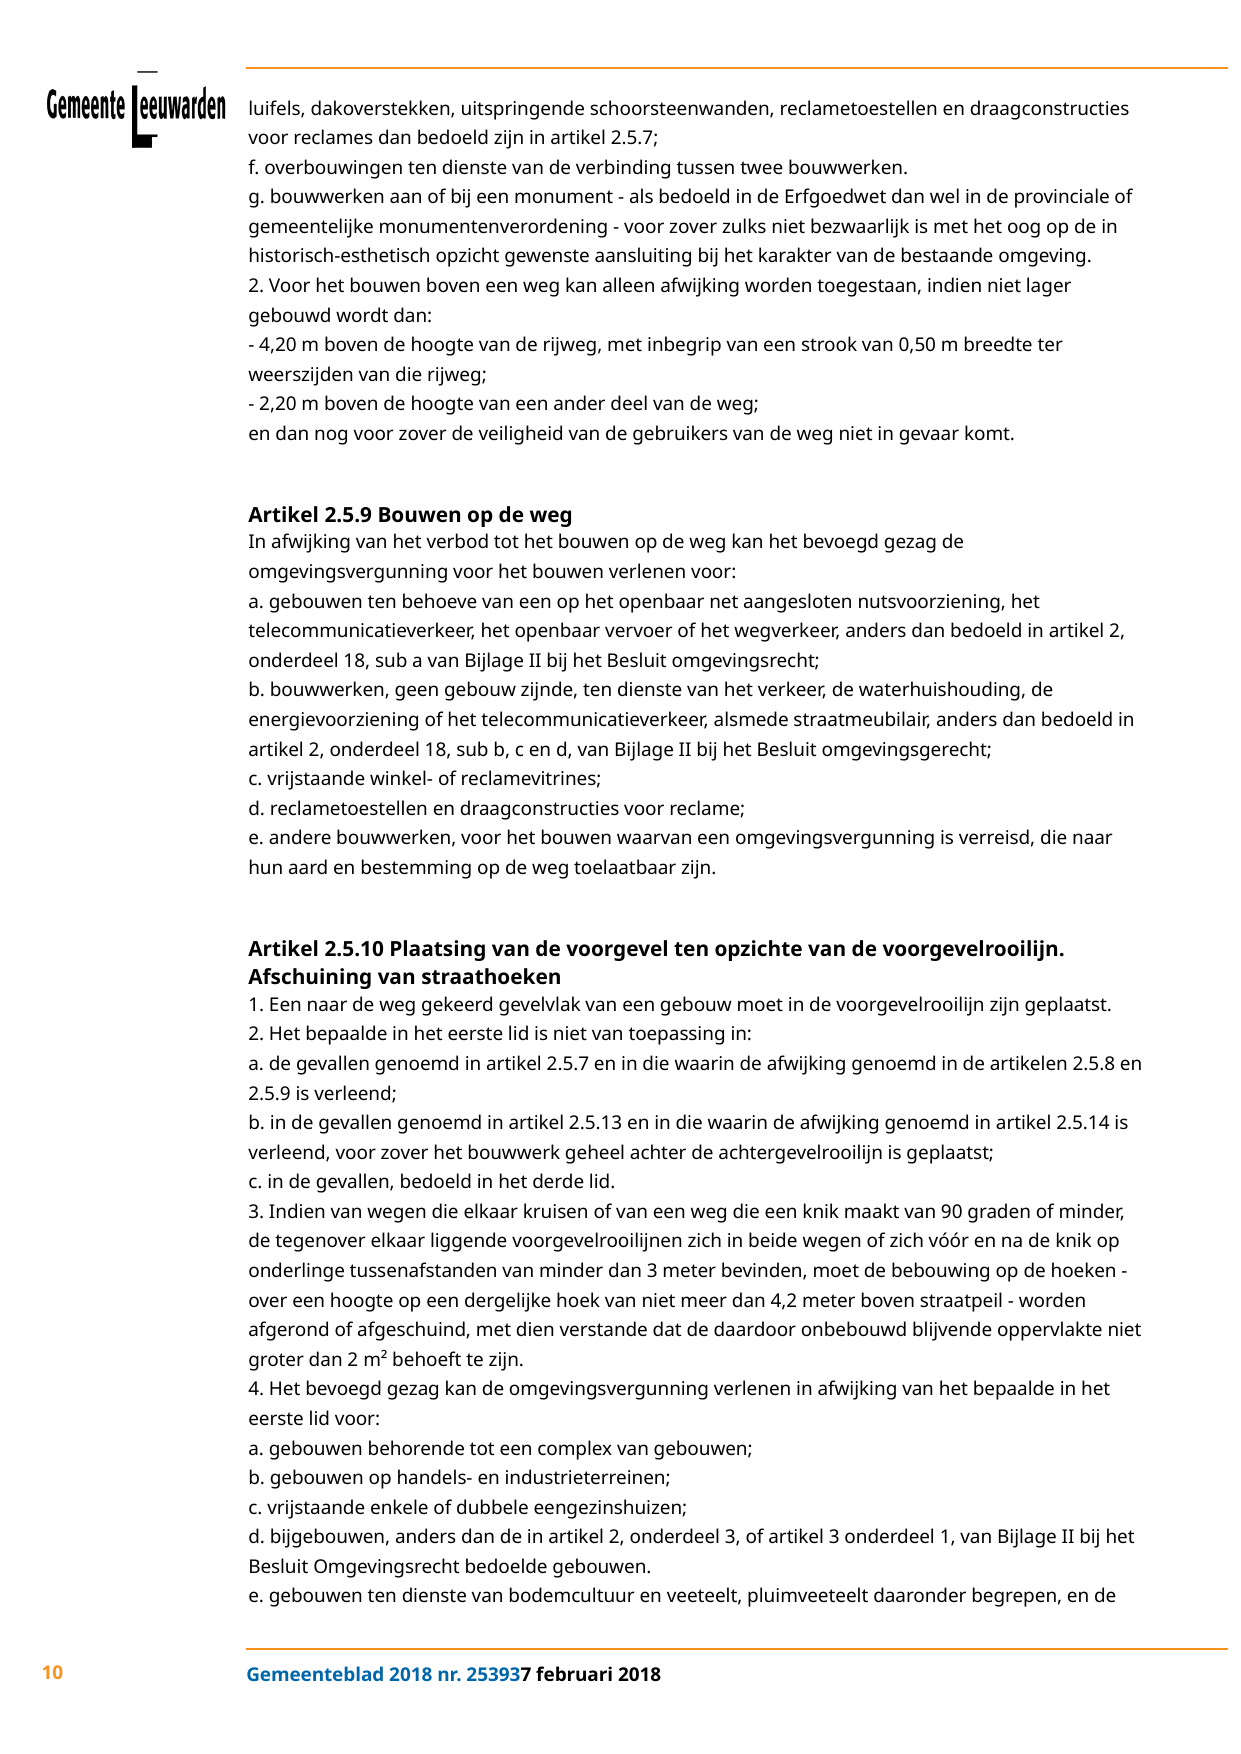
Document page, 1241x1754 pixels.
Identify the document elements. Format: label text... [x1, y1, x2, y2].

text d. reclametoestellen en draagconstructies voor reclame; [248, 795, 1152, 821]
text - 2,20 m boven de hoogte van een ander deel van de weg; [248, 391, 1152, 416]
text 4. Het bevoegd gezag kan de omgevingsvergunning verlenen in afwijking van het bepaalde in het eerste lid voor: [248, 1376, 1152, 1431]
text c. vrijstaande winkel- of reclamevitrines; [248, 765, 1152, 791]
text Artikel 2.5.10 Plaatsing van de voorgevel ten opzichte van de voorgevelrooilijn. Afschuining van straathoeken [248, 934, 1152, 991]
text d. bijgebouwen, anders dan de in artikel 2, onderdeel 3, of artikel 3 onderdeel 1, van Bijlage II bij het Besluit Omgevingsrecht bedoelde gebouwen. [248, 1523, 1152, 1579]
text e. andere bouwwerken, voor het bouwen waarvan een omgevingsvergunning is verreisd, die naar hun aard en bestemming op de weg toelaatbaar zijn. [248, 824, 1152, 880]
text b. bouwwerken, geen gebouw zijnde, ten dienste van het verkeer, de waterhuishouding, de energievoorziening of het telecommunicatieverkeer, alsmede straatmeubilair, anders dan bedoeld in artikel 2, onderdeel 18, sub b, c en d, van Bijlage II bij het Besluit omgevingsgerecht; [248, 677, 1152, 761]
text f. overbouwingen ten dienste van de verbinding tussen twee bouwwerken. [248, 154, 1152, 180]
text luifels, dakoverstekken, uitspringende schoorsteenwanden, reclametoestellen en draagconstructies voor reclames dan bedoeld zijn in artikel 2.5.7; [248, 95, 1152, 150]
text 1. Een naar de weg gekeerd gevelvlak van een gebouw moet in de voorgevelrooilijn zijn geplaatst. [248, 991, 1152, 1017]
text e. gebouwen ten dienste van bodemcultuur en veeteelt, pluimveeteelt daaronder begrepen, en de [248, 1583, 1152, 1608]
text Artikel 2.5.9 Bouwen op de weg [248, 500, 1152, 529]
text g. bouwwerken aan of bij een monument - als bedoeld in de Erfgoedwet dan wel in de provinciale of gemeentelijke monumentenverordening - voor zover zulks niet bezwaarlijk is met het oog op de in historisch-esthetisch opzicht gewenste aansluiting bij het karakter van de bestaande omgeving. [248, 183, 1152, 268]
text - 4,20 m boven de hoogte van de rijweg, met inbegrip van een strook van 0,50 m breedte ter weerszijden van die rijweg; [248, 331, 1152, 387]
text b. gebouwen op handels- en industrieterreinen; [248, 1464, 1152, 1490]
text c. in de gevallen, bedoeld in het derde lid. [248, 1168, 1152, 1194]
text a. gebouwen ten behoeve van een op het openbaar net aangesloten nutsvoorziening, het telecommunicatieverkeer, het openbaar vervoer of het wegverkeer, anders dan bedoeld in artikel 2, onderdeel 18, sub a van Bijlage II bij het Besluit omgevingsrecht; [248, 588, 1152, 673]
text 2. Het bepaalde in het eerste lid is niet van toepassing in: [248, 1021, 1152, 1046]
text b. in de gevallen genoemd in artikel 2.5.13 en in die waarin de afwijking genoemd in artikel 2.5.14 is verleend, voor zover het bouwwerk geheel achter de achtergevelrooilijn is geplaatst; [248, 1109, 1152, 1164]
text c. vrijstaande enkele of dubbele eengezinshuizen; [248, 1494, 1152, 1519]
text 2. Voor het bouwen boven een weg kan alleen afwijking worden toegestaan, indien niet lager gebouwd wordt dan: [248, 272, 1152, 328]
text a. gebouwen behorende tot een complex van gebouwen; [248, 1435, 1152, 1460]
picture [41, 47, 231, 172]
text en dan nog voor zover de veiligheid van de gebruikers van de weg niet in gevaar komt. [248, 420, 1152, 446]
text 3. Indien van wegen die elkaar kruisen of van een weg die een knik maakt van 90 graden of minder, de tegenover elkaar liggende voorgevelrooilijnen zich in beide wegen of zich vóór en na de knik op onderlinge tussenafstanden van minder dan 3 meter bevinden, moet de bebouwing op de hoeken - over een hoogte op een dergelijke hoek van niet meer dan 4,2 meter boven straatpeil - worden afgerond of afgeschuind, met dien verstande dat de daardoor onbebouwd blijvende oppervlakte niet groter dan 2 m² behoeft te zijn. [248, 1198, 1152, 1372]
text a. de gevallen genoemd in artikel 2.5.7 en in die waarin de afwijking genoemd in de artikelen 2.5.8 en 2.5.9 is verleend; [248, 1050, 1152, 1105]
text In afwijking van het verbod tot het bouwen op de weg kan het bevoegd gezag de omgevingsvergunning voor het bouwen verlenen voor: [248, 529, 1152, 584]
